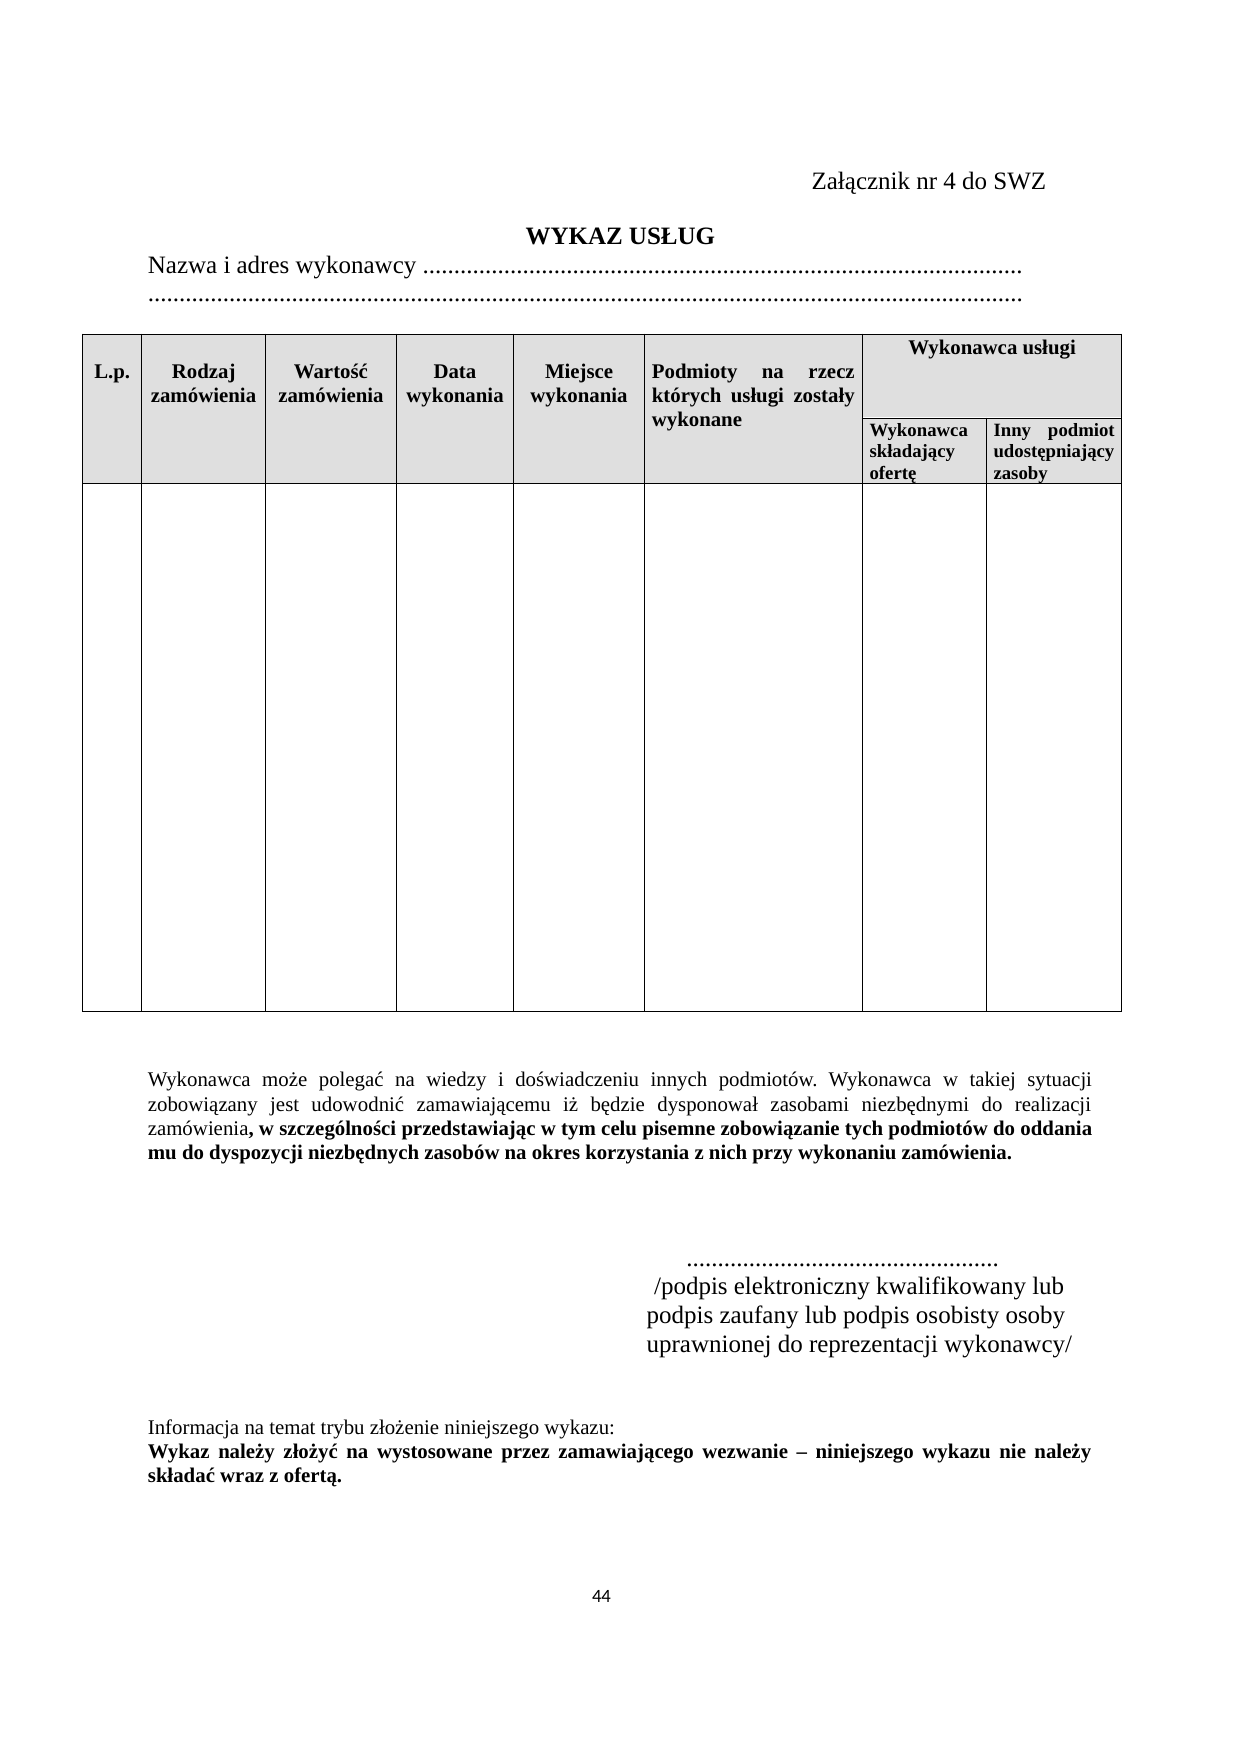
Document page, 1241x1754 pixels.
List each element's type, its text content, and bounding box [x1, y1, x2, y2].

text Załącznik nr 4 do SWZ [811, 166, 1093, 194]
text Wykonawca może polegać na wiedzy i doświadczeniu innych podmiotów. Wykonawca w takiej sytuacji zobowiązany jest udowodnić zamawiającemu iż będzie dysponował zasobami niezbędnymi do realizacji zamówienia, w szczególności przedstawiając w tym celu pisemne zobowiązanie tych podmiotów do oddania mu do dyspozycji niezbędnych zasobów na okres korzystania z nich przy wykonaniu zamówienia. [148, 1067, 1093, 1164]
table_cell [266, 484, 396, 1011]
text .................................................. [148, 1243, 1093, 1271]
text Wykaz należy złożyć na wystosowane przez zamawiającego wezwanie – niniejszego wykazu nie należy składać wraz z ofertą. [148, 1439, 1093, 1487]
table_cell Inny podmiot udostępniający zasoby [987, 419, 1121, 483]
table_cell [142, 484, 265, 1011]
table_header Rodzaj zamówienia [142, 335, 265, 483]
table_header Wykonawca usługi [863, 335, 1121, 417]
table_cell [83, 484, 141, 1011]
text uprawnionej do reprezentacji wykonawcy/ [148, 1329, 1093, 1358]
table_header Data wykonania [397, 335, 513, 483]
text WYKAZ USŁUG [148, 221, 1093, 250]
text /podpis elektroniczny kwalifikowany lub [148, 1271, 1093, 1300]
text podpis zaufany lub podpis osobisty osoby [148, 1300, 1093, 1329]
text Informacja na temat trybu złożenie niniejszego wykazu: [148, 1415, 1093, 1439]
table_header Podmioty na rzecz których usługi zostały wykonane [645, 335, 862, 483]
table_header Wartość zamówienia [266, 335, 396, 483]
text Nazwa i adres wykonawcy ................................................................................................ [148, 250, 1093, 278]
table_cell [645, 484, 862, 1011]
table_header Miejsce wykonania [514, 335, 644, 483]
table_cell [514, 484, 644, 1011]
table_cell [987, 484, 1121, 1011]
table_cell Wykonawca składający ofertę [863, 419, 986, 483]
table_cell [397, 484, 513, 1011]
table_cell [863, 484, 986, 1011]
text ............................................................................................................................................ [148, 278, 1093, 307]
table_header L.p. [83, 335, 141, 483]
